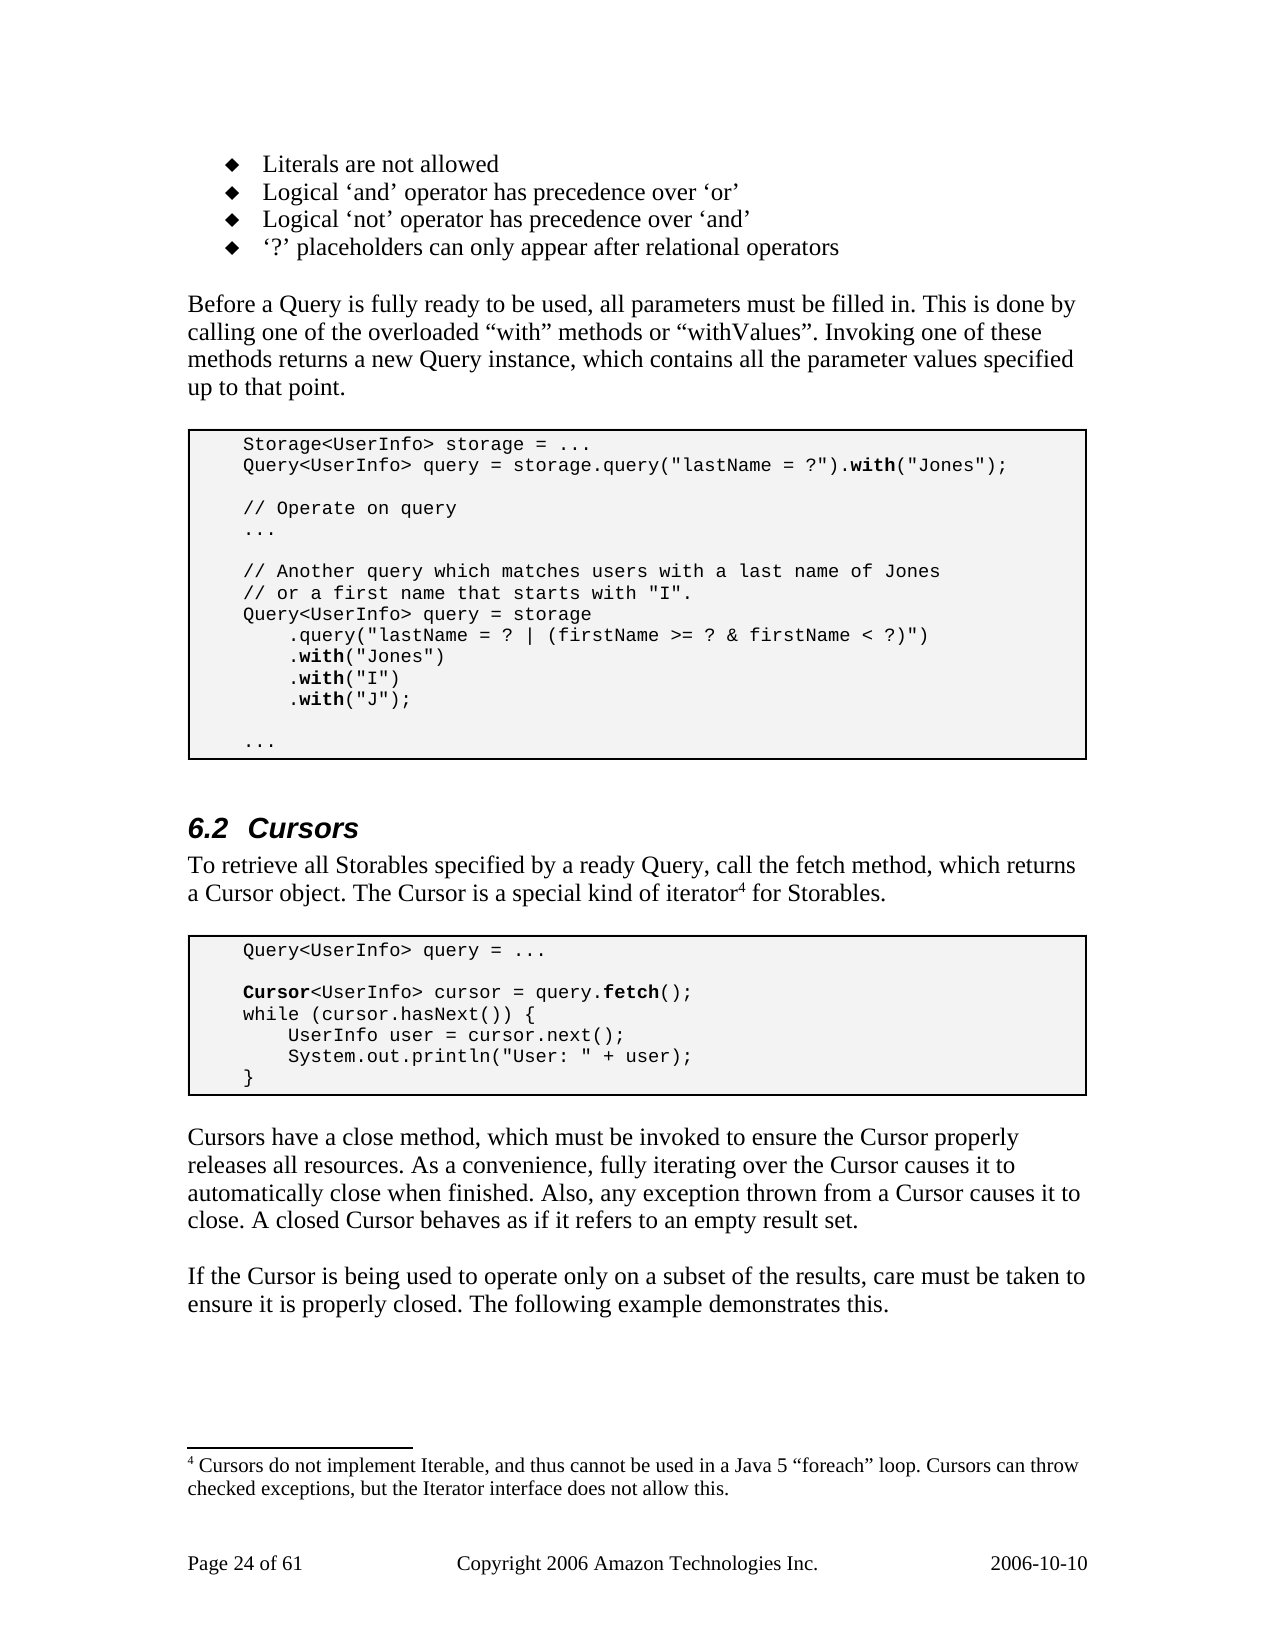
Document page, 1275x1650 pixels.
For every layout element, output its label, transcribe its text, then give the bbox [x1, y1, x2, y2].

text Cursor<UserInfo> cursor = query.fetch(); [190, 977, 1085, 998]
list Logical ‘not’ operator has precedence over ‘and’ [225, 205, 1087, 233]
text Query<UserInfo> query = ... [190, 937, 1085, 956]
text .with("J"); [190, 683, 1085, 705]
text Before a Query is fully ready to be used, all parameters must be filled in. This is done by calling one of the overloaded “with” methods or “withValues”. Invoking one of these methods returns a new Query instance, which contains all the parameter values specified up to that point. [187, 290, 1087, 401]
text while (cursor.hasNext()) { [190, 998, 1085, 1019]
text .with("Jones") [190, 641, 1085, 662]
text } [190, 1062, 1085, 1094]
text .with("I") [190, 662, 1085, 683]
text Query<UserInfo> query = storage [190, 598, 1085, 620]
text Cursors do not implement Iterable, and thus cannot be used in a Java 5 “foreach” loop. Cursors can throw checked exceptions, but the Iterator interface does not allow this. [187, 1454, 1087, 1500]
list Literals are not allowed [225, 150, 1087, 178]
text Storage<UserInfo> storage = ... [190, 431, 1085, 450]
text To retrieve all Storables specified by a ready Query, call the fetch method, which returns a Cursor object. The Cursor is a special kind of iterator for Storables. [187, 851, 1087, 907]
text Query<UserInfo> query = storage.query("lastName = ?").with("Jones"); [190, 450, 1085, 471]
text // Operate on query [190, 492, 1085, 513]
text System.out.println("User: " + user); [190, 1041, 1085, 1062]
text ... [190, 513, 1085, 535]
list Logical ‘and’ operator has precedence over ‘or’ [225, 178, 1087, 205]
text // Another query which matches users with a last name of Jones [190, 556, 1085, 577]
text ... [190, 726, 1085, 758]
text UserInfo user = cursor.next(); [190, 1019, 1085, 1041]
text Cursors have a close method, which must be invoked to ensure the Cursor properly releases all resources. As a convenience, fully iterating over the Cursor causes it to automatically close when finished. Also, any exception thrown from a Cursor causes it to close. A closed Cursor behaves as if it refers to an empty result set. [187, 1123, 1087, 1234]
text // or a first name that starts with "I". [190, 577, 1085, 598]
subtitle Cursors [187, 812, 1087, 845]
text If the Cursor is being used to operate only on a subset of the results, care must be taken to ensure it is properly closed. The following example demonstrates this. [187, 1262, 1087, 1317]
list ‘?’ placeholders can only appear after relational operators [225, 233, 1087, 261]
text .query("lastName = ? | (firstName >= ? & firstName < ?)") [190, 620, 1085, 641]
